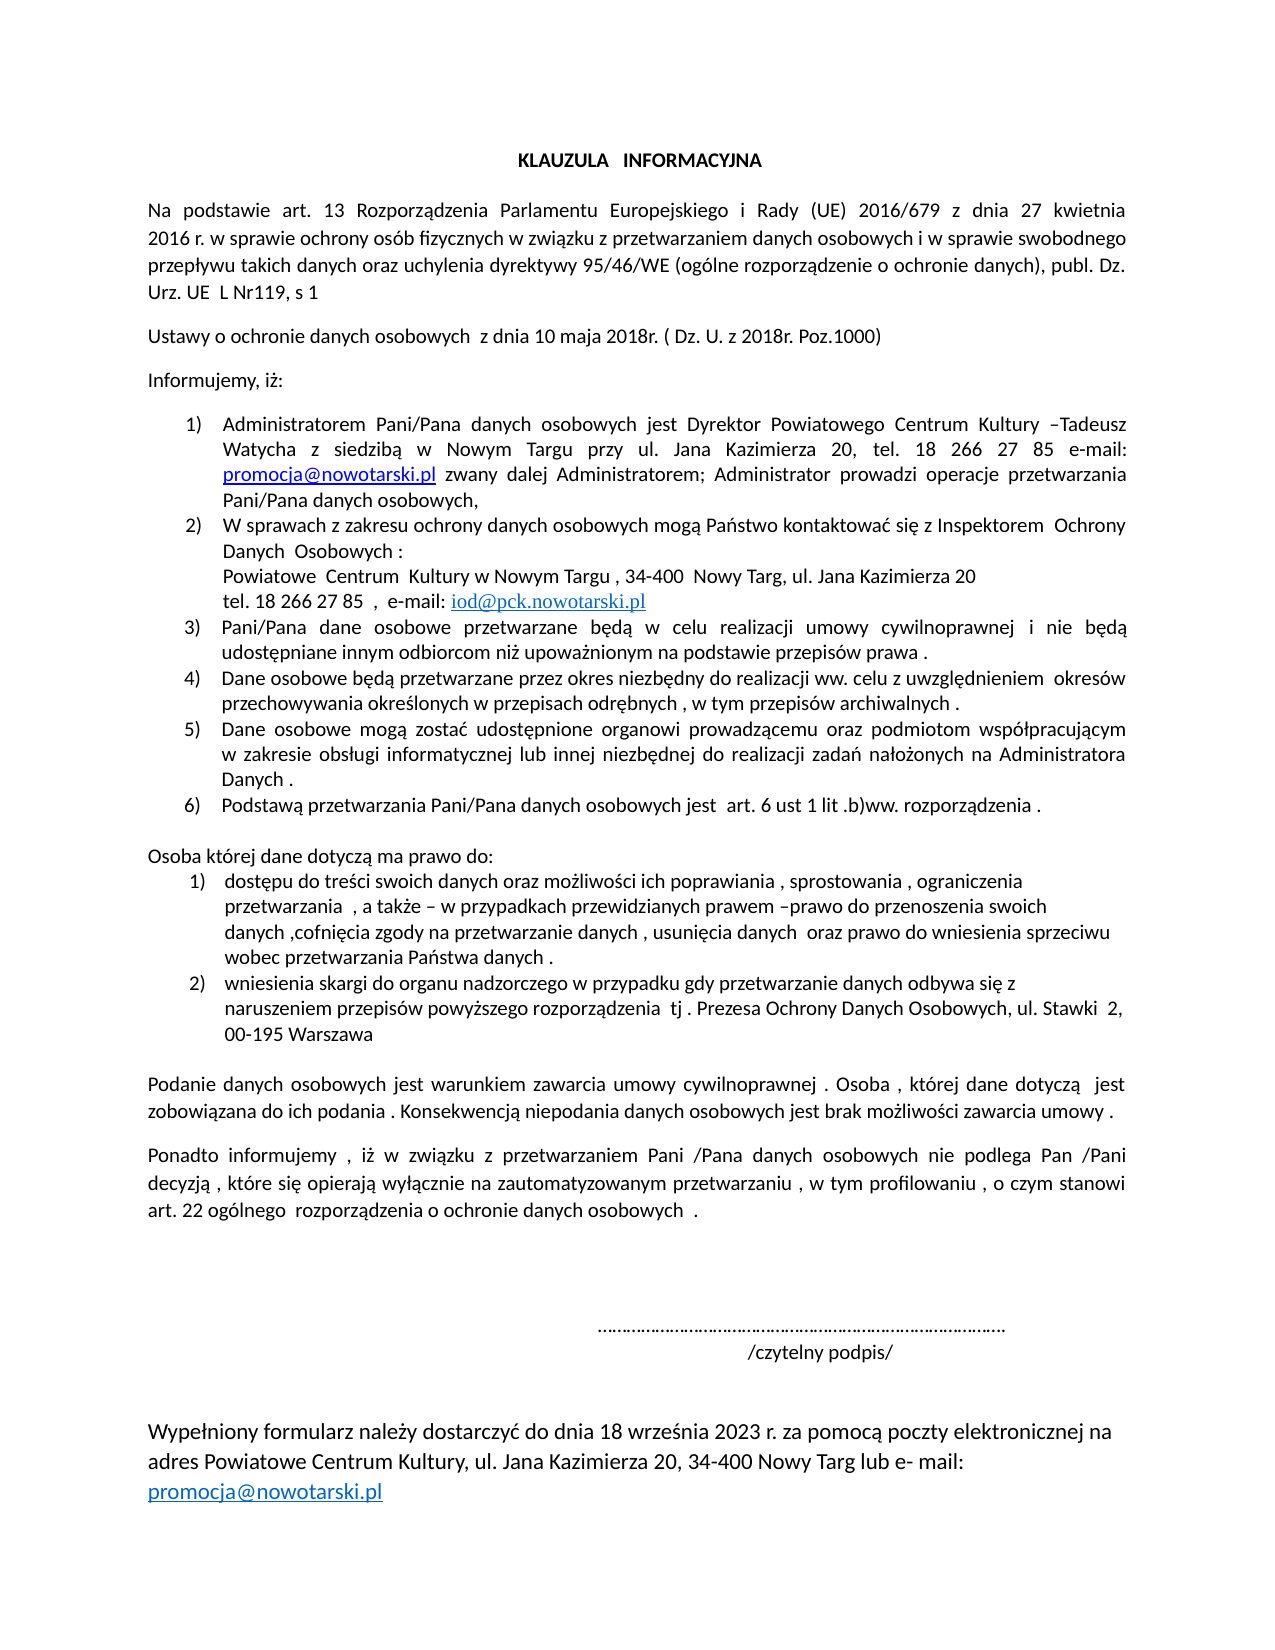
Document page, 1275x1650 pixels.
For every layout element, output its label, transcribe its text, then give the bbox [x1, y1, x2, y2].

list Podstawą przetwarzania Pani/Pana danych osobowych jest art. 6 ust 1 lit .b)ww. rozporządzenia . [184, 792, 1127, 817]
text Podanie danych osobowych jest warunkiem zawarcia umowy cywilnoprawnej . Osoba , której dane dotyczą jest zobowiązana do ich podania . Konsekwencją niepodania danych osobowych jest brak możliwości zawarcia umowy . [148, 1072, 1127, 1124]
text Informujemy, iż: [148, 367, 1127, 392]
text Powiatowe Centrum Kultury w Nowym Targu , 34-400 Nowy Targ, ul. Jana Kazimierza 20 [223, 563, 1127, 589]
text …………………………………………………………………………. [148, 1285, 1127, 1337]
list Dane osobowe mogą zostać udostępnione organowi prowadzącemu oraz podmiotom współpracującym w zakresie obsługi informatycznej lub innej niezbędnej do realizacji zadań nałożonych na Administratora Danych . [184, 716, 1127, 792]
list W sprawach z zakresu ochrony danych osobowych mogą Państwo kontaktować się z Inspektorem Ochrony Danych Osobowych : [185, 512, 1127, 563]
text Wypełniony formularz należy dostarczyć do dnia 18 września 2023 r. za pomocą poczty elektronicznej na adres Powiatowe Centrum Kultury, ul. Jana Kazimierza 20, 34-400 Nowy Targ lub e- mail: promocja@nowotarski.pl [148, 1417, 1127, 1505]
text Na podstawie art. 13 Rozporządzenia Parlamentu Europejskiego i Rady (UE) 2016/679 z dnia 27 kwietnia 2016 r. w sprawie ochrony osób fizycznych w związku z przetwarzaniem danych osobowych i w sprawie swobodnego przepływu takich danych oraz uchylenia dyrektywy 95/46/WE (ogólne rozporządzenie o ochronie danych), publ. Dz. Urz. UE L Nr119, s 1 [148, 198, 1127, 304]
list dostępu do treści swoich danych oraz możliwości ich poprawiania , sprostowania , ograniczenia przetwarzania , a także – w przypadkach przewidzianych prawem –prawo do przenoszenia swoich danych ,cofnięcia zgody na przetwarzanie danych , usunięcia danych oraz prawo do wniesienia sprzeciwu wobec przetwarzania Państwa danych . [189, 868, 1127, 970]
list Administratorem Pani/Pana danych osobowych jest Dyrektor Powiatowego Centrum Kultury –Tadeusz Watycha z siedzibą w Nowym Targu przy ul. Jana Kazimierza 20, tel. 18 266 27 85 e-mail: promocja@nowotarski.pl zwany dalej Administratorem; Administrator prowadzi operacje przetwarzania Pani/Pana danych osobowych, [185, 411, 1127, 512]
list wniesienia skargi do organu nadzorczego w przypadku gdy przetwarzanie danych odbywa się z naruszeniem przepisów powyższego rozporządzenia tj . Prezesa Ochrony Danych Osobowych, ul. Stawki 2, 00-195 Warszawa [189, 970, 1127, 1046]
list Pani/Pana dane osobowe przetwarzane będą w celu realizacji umowy cywilnoprawnej i nie będą udostępniane innym odbiorcom niż upoważnionym na podstawie przepisów prawa . [184, 614, 1127, 665]
text tel. 18 266 27 85 , e-mail: iod@pck.nowotarski.pl [223, 589, 1127, 614]
text Ustawy o ochronie danych osobowych z dnia 10 maja 2018r. ( Dz. U. z 2018r. Poz.1000) [148, 323, 1127, 348]
text Ponadto informujemy , iż w związku z przetwarzaniem Pani /Pana danych osobowych nie podlega Pan /Pani decyzją , które się opierają wyłącznie na zautomatyzowanym przetwarzaniu , w tym profilowaniu , o czym stanowi art. 22 ogólnego rozporządzenia o ochronie danych osobowych . [148, 1143, 1127, 1222]
text Osoba której dane dotyczą ma prawo do: [148, 843, 1127, 868]
text KLAUZULA INFORMACYJNA [148, 148, 1127, 173]
text /czytelny podpis/ [148, 1339, 1127, 1364]
list Dane osobowe będą przetwarzane przez okres niezbędny do realizacji ww. celu z uwzględnieniem okresów przechowywania określonych w przepisach odrębnych , w tym przepisów archiwalnych . [184, 665, 1127, 716]
